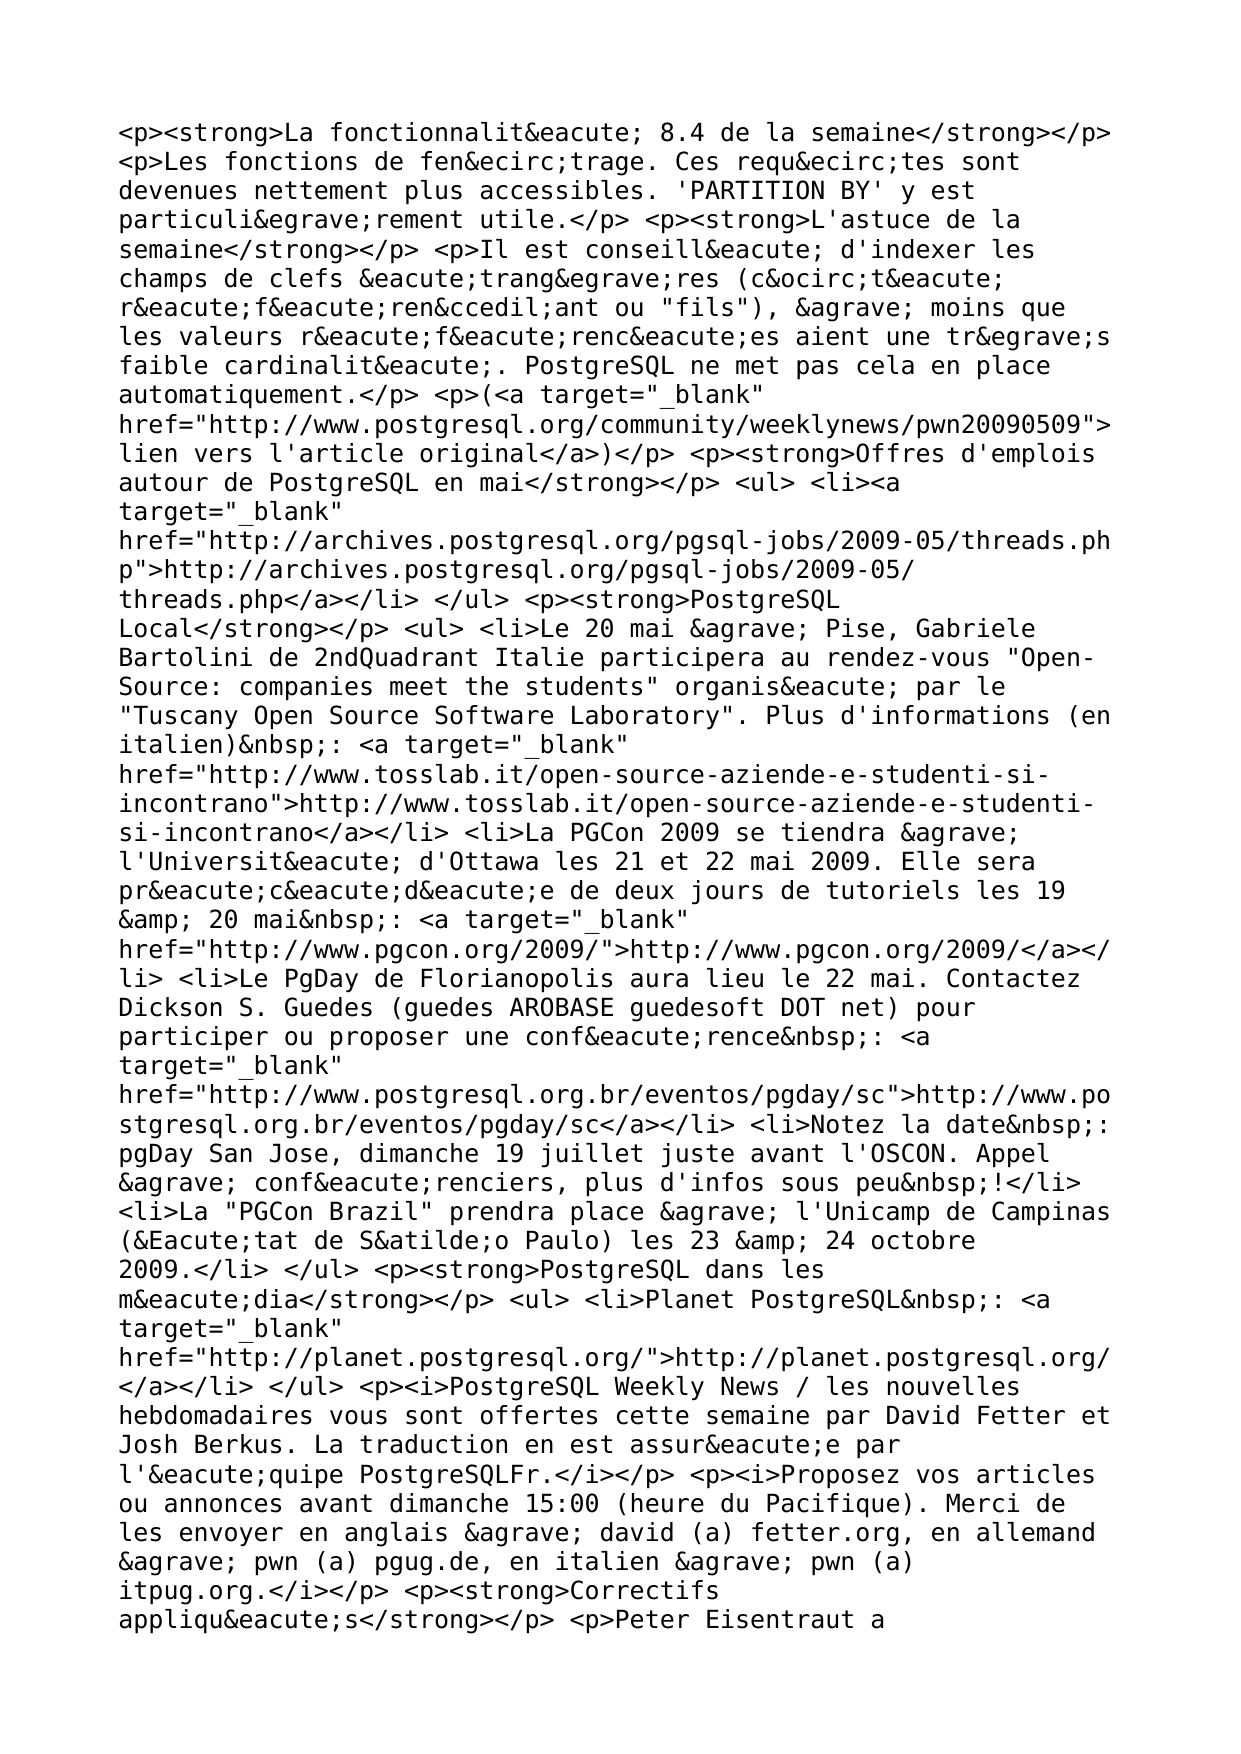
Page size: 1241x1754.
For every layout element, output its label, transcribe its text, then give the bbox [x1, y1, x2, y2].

text <p><strong>La fonctionnalit&eacute; 8.4 de la semaine</strong></p> <p>Les fonctions de fen&ecirc;trage. Ces requ&ecirc;tes sont devenues nettement plus accessibles. 'PARTITION BY' y est particuli&egrave;rement utile.</p> <p><strong>L'astuce de la semaine</strong></p> <p>Il est conseill&eacute; d'indexer les champs de clefs &eacute;trang&egrave;res (c&ocirc;t&eacute; r&eacute;f&eacute;ren&ccedil;ant ou "fils"), &agrave; moins que les valeurs r&eacute;f&eacute;renc&eacute;es aient une tr&egrave;s faible cardinalit&eacute;. PostgreSQL ne met pas cela en place automatiquement.</p> <p>(<a target="_blank" href="http://www.postgresql.org/community/weeklynews/pwn20090509">lien vers l'article original</a>)</p> <p><strong>Offres d'emplois autour de PostgreSQL en mai</strong></p> <ul> <li><a target="_blank" href="http://archives.postgresql.org/pgsql-jobs/2009-05/threads.php">http://archives.postgresql.org/pgsql-jobs/2009-05/threads.php</a></li> </ul> <p><strong>PostgreSQL Local</strong></p> <ul> <li>Le 20 mai &agrave; Pise, Gabriele Bartolini de 2ndQuadrant Italie participera au rendez-vous "Open-Source: companies meet the students" organis&eacute; par le "Tuscany Open Source Software Laboratory". Plus d'informations (en italien)&nbsp;: <a target="_blank" href="http://www.tosslab.it/open-source-aziende-e-studenti-si-incontrano">http://www.tosslab.it/open-source-aziende-e-studenti-si-incontrano</a></li> <li>La PGCon 2009 se tiendra &agrave; l'Universit&eacute; d'Ottawa les 21 et 22 mai 2009. Elle sera pr&eacute;c&eacute;d&eacute;e de deux jours de tutoriels les 19 &amp; 20 mai&nbsp;: <a target="_blank" href="http://www.pgcon.org/2009/">http://www.pgcon.org/2009/</a></li> <li>Le PgDay de Florianopolis aura lieu le 22 mai. Contactez Dickson S. Guedes (guedes AROBASE guedesoft DOT net) pour participer ou proposer une conf&eacute;rence&nbsp;: <a target="_blank" href="http://www.postgresql.org.br/eventos/pgday/sc">http://www.postgresql.org.br/eventos/pgday/sc</a></li> <li>Notez la date&nbsp;: pgDay San Jose, dimanche 19 juillet juste avant l'OSCON. Appel &agrave; conf&eacute;renciers, plus d'infos sous peu&nbsp;!</li> <li>La "PGCon Brazil" prendra place &agrave; l'Unicamp de Campinas (&Eacute;tat de S&atilde;o Paulo) les 23 &amp; 24 octobre 2009.</li> </ul> <p><strong>PostgreSQL dans les m&eacute;dia</strong></p> <ul> <li>Planet PostgreSQL&nbsp;: <a target="_blank" href="http://planet.postgresql.org/">http://planet.postgresql.org/</a></li> </ul> <p><i>PostgreSQL Weekly News / les nouvelles hebdomadaires vous sont offertes cette semaine par David Fetter et Josh Berkus. La traduction en est assur&eacute;e par l'&eacute;quipe PostgreSQLFr.</i></p> <p><i>Proposez vos articles ou annonces avant dimanche 15:00 (heure du Pacifique). Merci de les envoyer en anglais &agrave; david (a) fetter.org, en allemand &agrave; pwn (a) pgug.de, en italien &agrave; pwn (a) itpug.org.</i></p> <p><strong>Correctifs appliqu&eacute;s</strong></p> <p>Peter Eisentraut a [118, 118, 1122, 1635]
